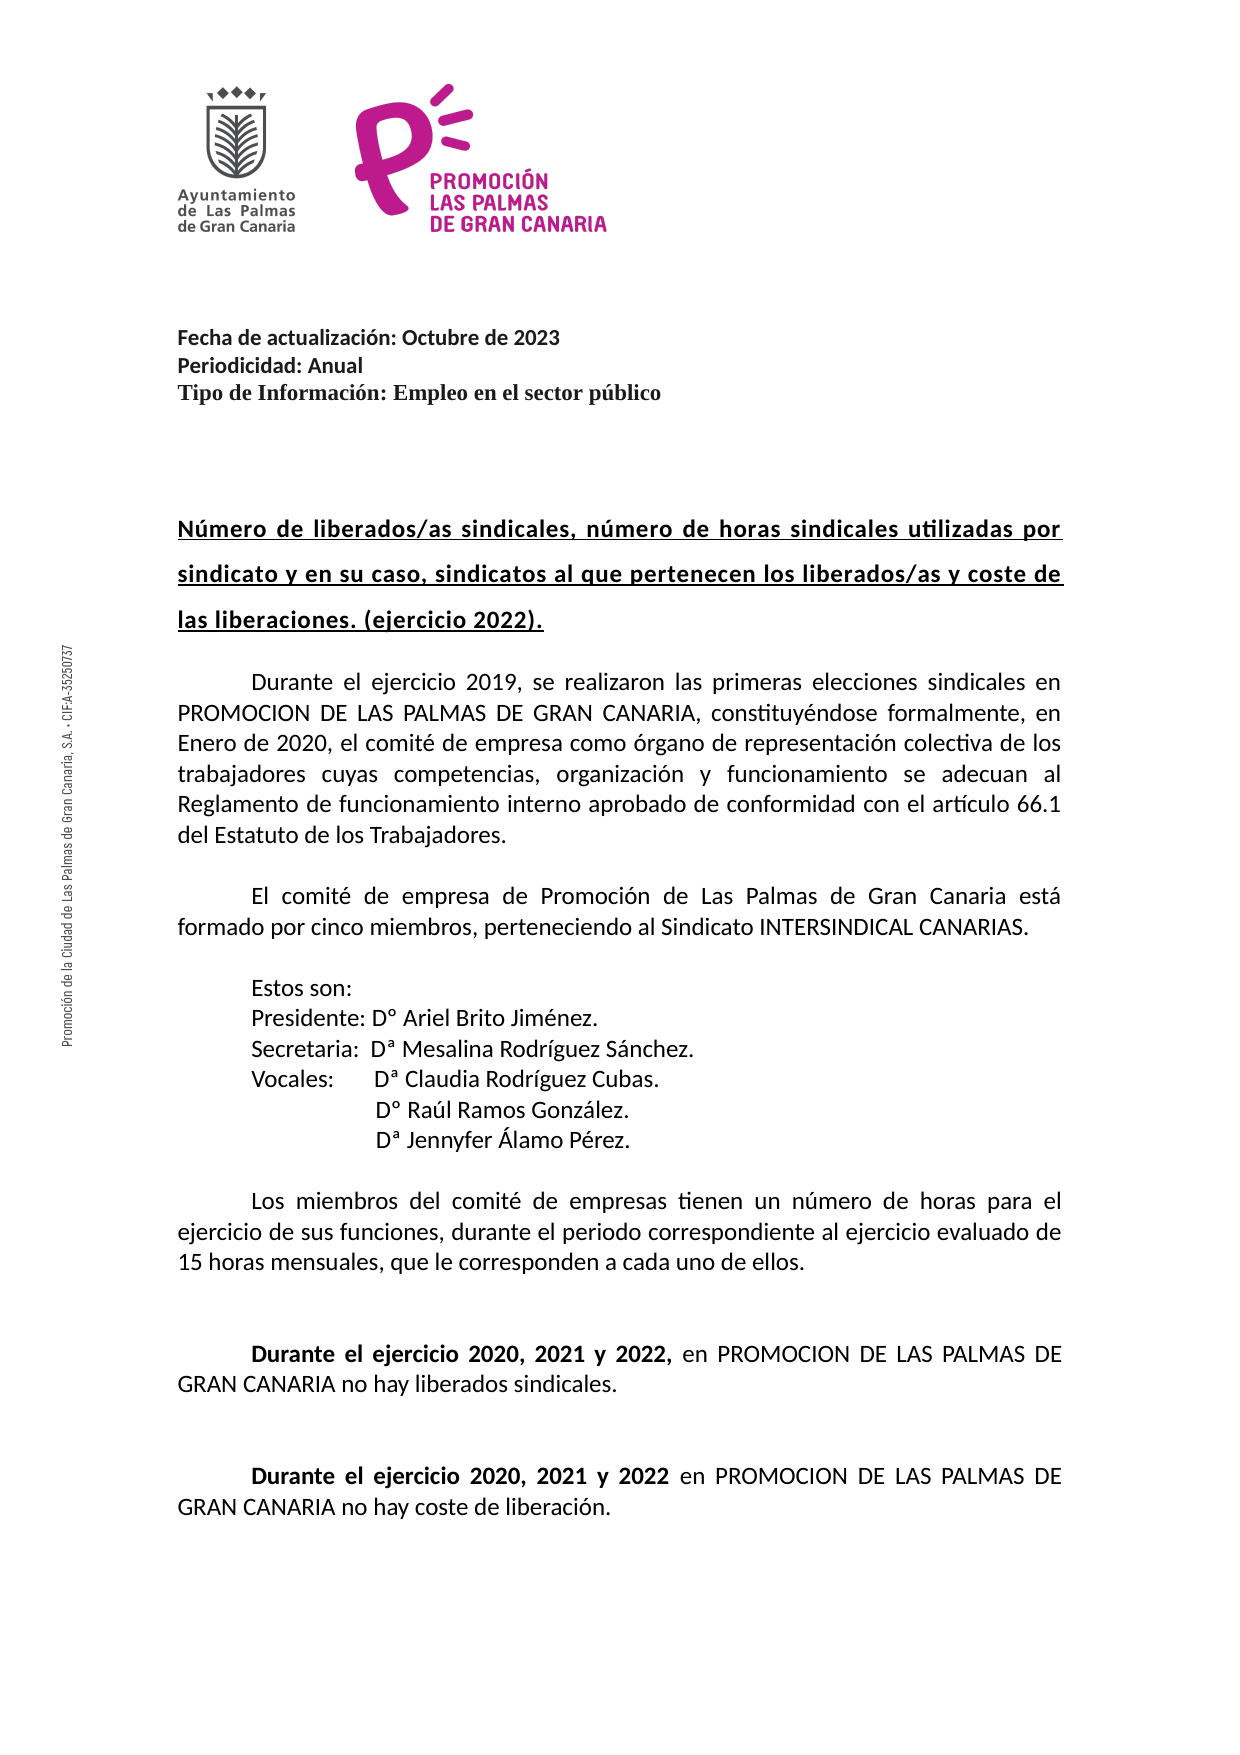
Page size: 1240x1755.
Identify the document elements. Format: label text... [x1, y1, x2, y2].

text Estos son: [177, 972, 1062, 1002]
text Los miembros del comité de empresas tienen un número de horas para el ejercicio de sus funciones, durante el periodo correspondiente al ejercicio evaluado de 15 horas mensuales, que le corresponden a cada uno de ellos. [177, 1185, 1062, 1277]
text Vocales: Dª Claudia Rodríguez Cubas. [177, 1063, 1062, 1094]
text Dª Jennyfer Álamo Pérez. [177, 1124, 1062, 1155]
text El comité de empresa de Promoción de Las Palmas de Gran Canaria está formado por cinco miembros, perteneciendo al Sindicato INTERSINDICAL CANARIAS. [177, 880, 1062, 941]
text Dº Raúl Ramos González. [177, 1094, 1062, 1124]
text las liberaciones. (ejercicio 2022). [177, 585, 1062, 635]
text Durante el ejercicio 2020, 2021 y 2022, en PROMOCION DE LAS PALMAS DE GRAN CANARIA no hay liberados sindicales. [177, 1338, 1062, 1399]
text Durante el ejercicio 2019, se realizaron las primeras elecciones sindicales en PROMOCION DE LAS PALMAS DE GRAN CANARIA, constituyéndose formalmente, en Enero de 2020, el comité de empresa como órgano de representación colectiva de los trabajadores cuyas competencias, organización y funcionamiento se adecuan al Reglamento de funcionamiento interno aprobado de conformidad con el artículo 66.1 del Estatuto de los Trabajadores. [177, 667, 1062, 850]
text Presidente: Dº Ariel Brito Jiménez. [177, 1002, 1062, 1033]
text sindicato y en su caso, sindicatos al que pertenecen los liberados/as y coste de [177, 540, 1062, 584]
text Secretaria: Dª Mesalina Rodríguez Sánchez. [177, 1033, 1062, 1063]
text Número de liberados/as sindicales, número de horas sindicales utilizadas por [177, 513, 1062, 539]
text Durante el ejercicio 2020, 2021 y 2022 en PROMOCION DE LAS PALMAS DE GRAN CANARIA no hay coste de liberación. [177, 1460, 1062, 1521]
